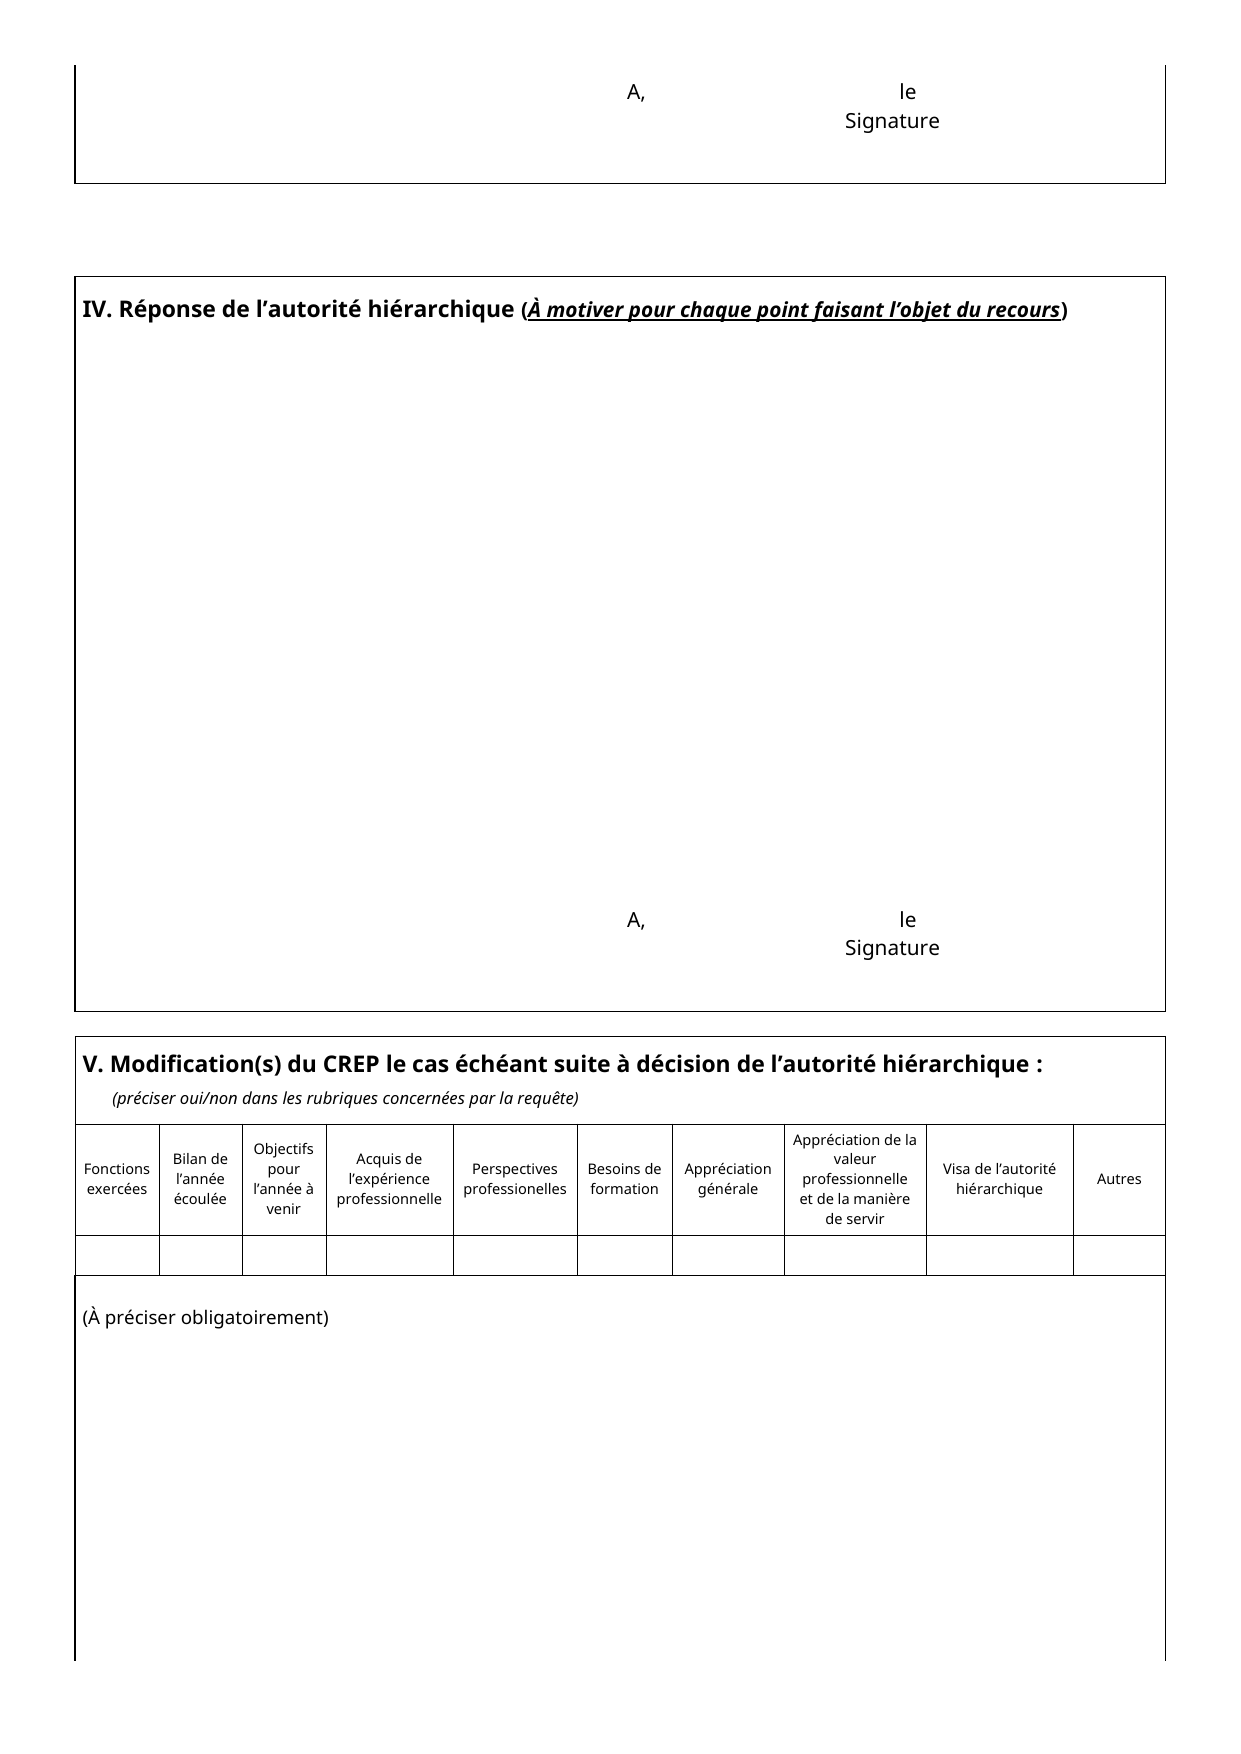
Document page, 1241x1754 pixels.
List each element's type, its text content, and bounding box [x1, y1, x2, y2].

table_cell [76, 934, 619, 1011]
table_cell Autres [1074, 1125, 1165, 1234]
table_cell [76, 1236, 159, 1274]
table_header [76, 893, 619, 933]
table_header le [892, 893, 1165, 933]
table_cell Acquis de l’expérience professionnelle [327, 1125, 453, 1234]
table_cell [927, 1236, 1073, 1274]
table_header V. Modification(s) du CREP le cas échéant suite à décision de l’autorité hiérarchique : (préciser oui/non dans les rubriques concernées par la requête) [76, 1037, 1165, 1123]
table_cell [578, 1236, 672, 1274]
table_cell Appréciation de la valeur professionnelle et de la manière de servir [785, 1125, 926, 1234]
table_cell [785, 1236, 926, 1274]
table_cell A, [620, 65, 892, 106]
table_header (À préciser obligatoirement) [76, 1276, 1165, 1661]
table_cell Perspectives professionelles [454, 1125, 577, 1234]
table_cell [1074, 1236, 1165, 1274]
table_header IV. Réponse de l’autorité hiérarchique (À motiver pour chaque point faisant l’objet du recours) [76, 277, 1165, 341]
table_cell le [892, 65, 1165, 106]
table_cell [76, 341, 1165, 893]
table_cell Objectifs pour l’année à venir [243, 1125, 326, 1234]
table_cell Besoins de formation [578, 1125, 672, 1234]
table_cell [673, 1236, 784, 1274]
table_cell Signature [620, 934, 1165, 1011]
table_cell Fonctions exercées [76, 1125, 159, 1234]
table_cell [454, 1236, 577, 1274]
table_header A, [620, 893, 892, 933]
table_cell [243, 1236, 326, 1274]
table_cell [327, 1236, 453, 1274]
table_cell [76, 65, 619, 106]
table_cell [76, 106, 619, 183]
table_cell Visa de l’autorité hiérarchique [927, 1125, 1073, 1234]
table_cell Signature [620, 106, 1165, 183]
table_cell [160, 1236, 242, 1274]
table_cell Bilan de l’année écoulée [160, 1125, 242, 1234]
table_cell Appréciation générale [673, 1125, 784, 1234]
